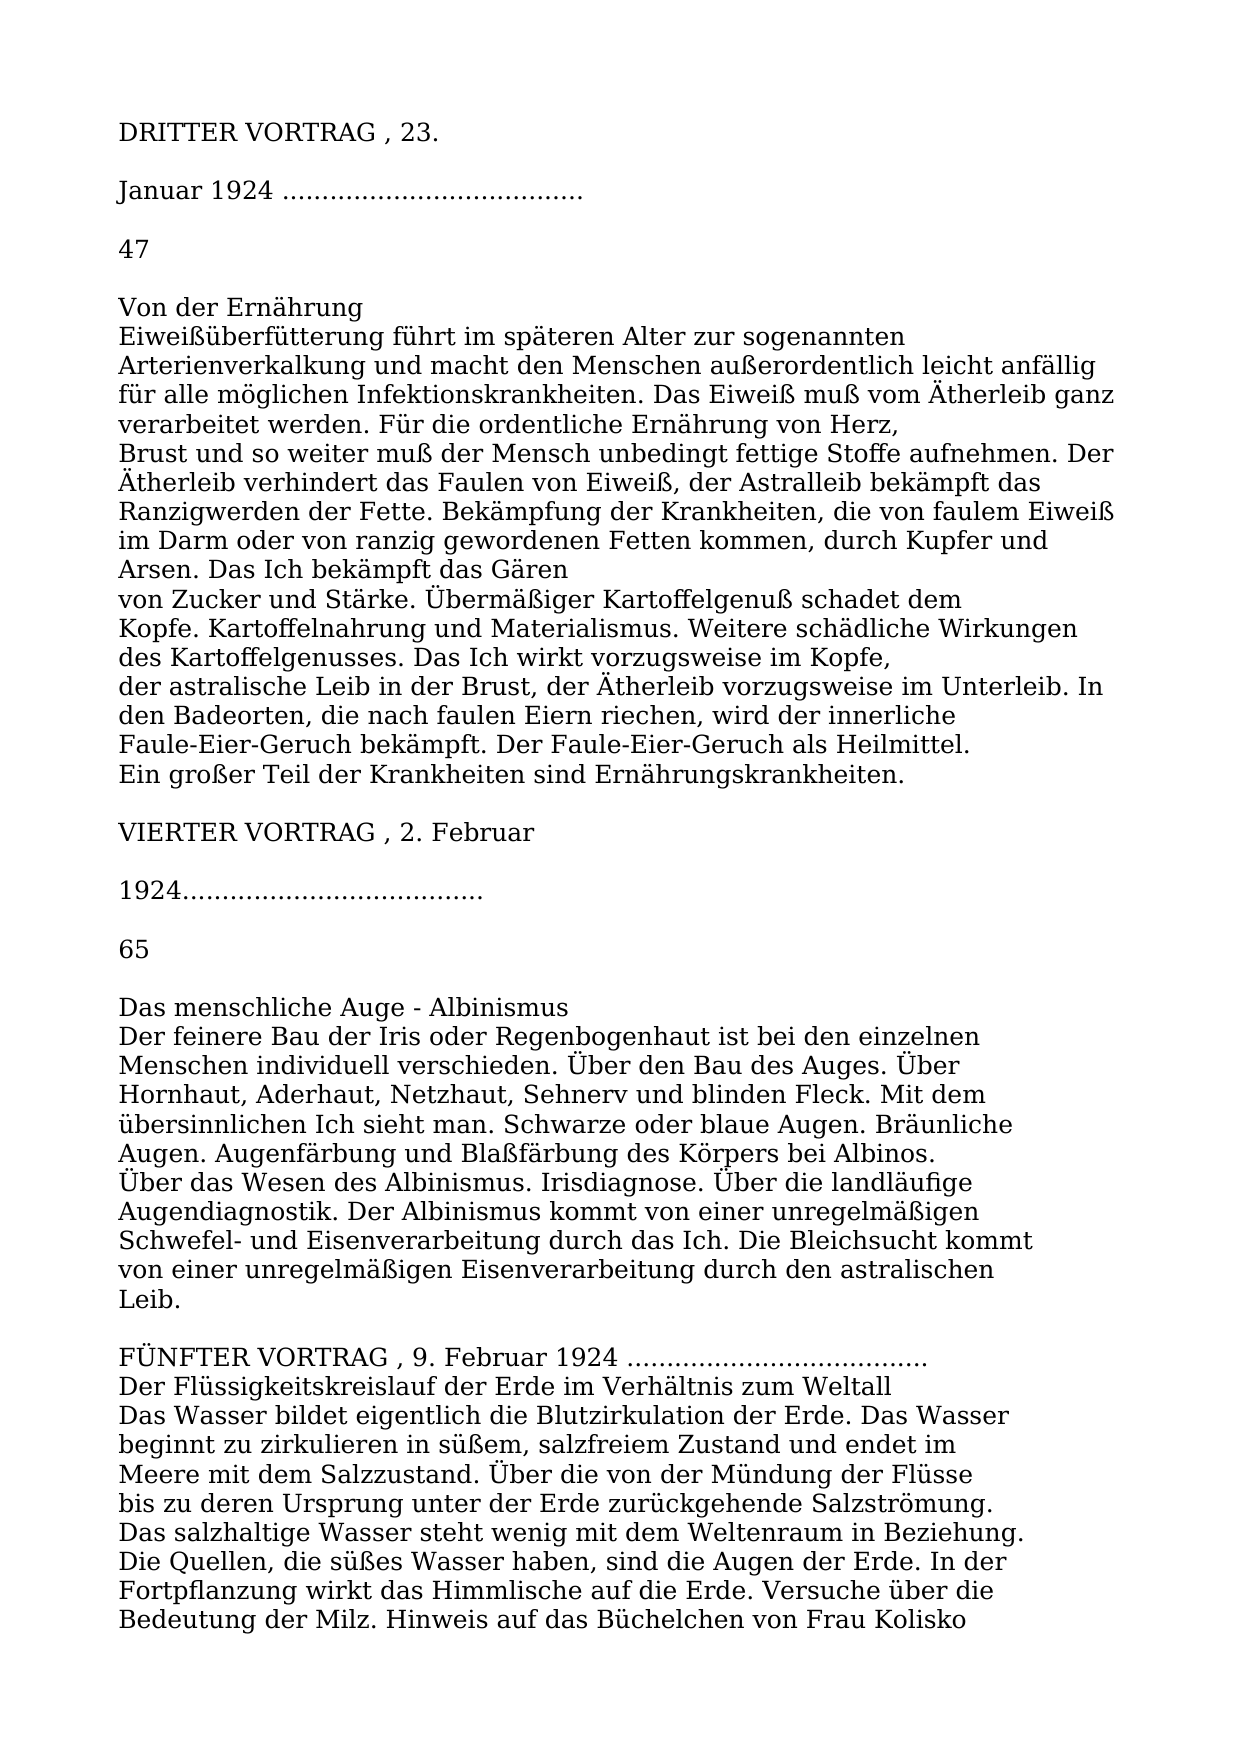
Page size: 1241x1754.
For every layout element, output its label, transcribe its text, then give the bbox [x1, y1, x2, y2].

text 1924...................................... [118, 876, 1122, 906]
text von einer unregelmäßigen Eisenverarbeitung durch den astralischen [118, 1256, 1122, 1285]
text übersinnlichen Ich sieht man. Schwarze oder blaue Augen. Bräunliche [118, 1110, 1122, 1139]
text Leib. [118, 1285, 1122, 1314]
text Menschen individuell verschieden. Über den Bau des Auges. Über [118, 1051, 1122, 1081]
text Von der Ernährung [118, 293, 1122, 322]
text 65 [118, 935, 1122, 964]
text Das Wasser bildet eigentlich die Blutzirkulation der Erde. Das Wasser [118, 1401, 1122, 1431]
text Faule-Eier-Geruch bekämpft. Der Faule-Eier-Geruch als Heilmittel. [118, 731, 1122, 760]
text für alle möglichen Infektionskrankheiten. Das Eiweiß muß vom Ätherleib ganz verarbeitet werden. Für die ordentliche Ernährung von Herz, [118, 381, 1122, 439]
text bis zu deren Ursprung unter der Erde zurückgehende Salzströmung. [118, 1489, 1122, 1518]
text 47 [118, 235, 1122, 264]
text Brust und so weiter muß der Mensch unbedingt fettige Stoffe aufnehmen. Der Ätherleib verhindert das Faulen von Eiweiß, der Astralleib bekämpft das Ranzigwerden der Fette. Bekämpfung der Krankheiten, die von faulem Eiweiß im Darm oder von ranzig gewordenen Fetten kommen, durch Kupfer und Arsen. Das Ich bekämpft das Gären [118, 439, 1122, 585]
text Augen. Augenfärbung und Blaßfärbung des Körpers bei Albinos. [118, 1139, 1122, 1168]
text Schwefel- und Eisenverarbeitung durch das Ich. Die Bleichsucht kommt [118, 1226, 1122, 1256]
text Über das Wesen des Albinismus. Irisdiagnose. Über die landläufige [118, 1168, 1122, 1197]
text Der Flüssigkeitskreislauf der Erde im Verhältnis zum Weltall [118, 1372, 1122, 1401]
text Der feinere Bau der Iris oder Regenbogenhaut ist bei den einzelnen [118, 1022, 1122, 1051]
text FÜNFTER VORTRAG , 9. Februar 1924 ...................................... [118, 1343, 1122, 1372]
text beginnt zu zirkulieren in süßem, salzfreiem Zustand und endet im [118, 1431, 1122, 1460]
text DRITTER VORTRAG , 23. [118, 118, 1122, 147]
text Das salzhaltige Wasser steht wenig mit dem Weltenraum in Beziehung. [118, 1518, 1122, 1547]
text Bedeutung der Milz. Hinweis auf das Büchelchen von Frau Kolisko [118, 1606, 1122, 1635]
text Hornhaut, Aderhaut, Netzhaut, Sehnerv und blinden Fleck. Mit dem [118, 1081, 1122, 1110]
text Januar 1924 ...................................... [118, 176, 1122, 206]
text von Zucker und Stärke. Übermäßiger Kartoffelgenuß schadet dem [118, 585, 1122, 614]
text Kopfe. Kartoffelnahrung und Materialismus. Weitere schädliche Wirkungen des Kartoffelgenusses. Das Ich wirkt vorzugsweise im Kopfe, [118, 614, 1122, 672]
text Das menschliche Auge - Albinismus [118, 993, 1122, 1022]
text Die Quellen, die süßes Wasser haben, sind die Augen der Erde. In der [118, 1547, 1122, 1576]
text Ein großer Teil der Krankheiten sind Ernährungskrankheiten. [118, 760, 1122, 789]
text Meere mit dem Salzzustand. Über die von der Mündung der Flüsse [118, 1460, 1122, 1489]
text der astralische Leib in der Brust, der Ätherleib vorzugsweise im Unterleib. In den Badeorten, die nach faulen Eiern riechen, wird der innerliche [118, 672, 1122, 731]
text Fortpflanzung wirkt das Himmlische auf die Erde. Versuche über die [118, 1576, 1122, 1606]
text Augendiagnostik. Der Albinismus kommt von einer unregelmäßigen [118, 1197, 1122, 1226]
text VIERTER VORTRAG , 2. Februar [118, 818, 1122, 847]
text Eiweißüberfütterung führt im späteren Alter zur sogenannten Arterienverkalkung und macht den Menschen außerordentlich leicht anfällig [118, 322, 1122, 381]
